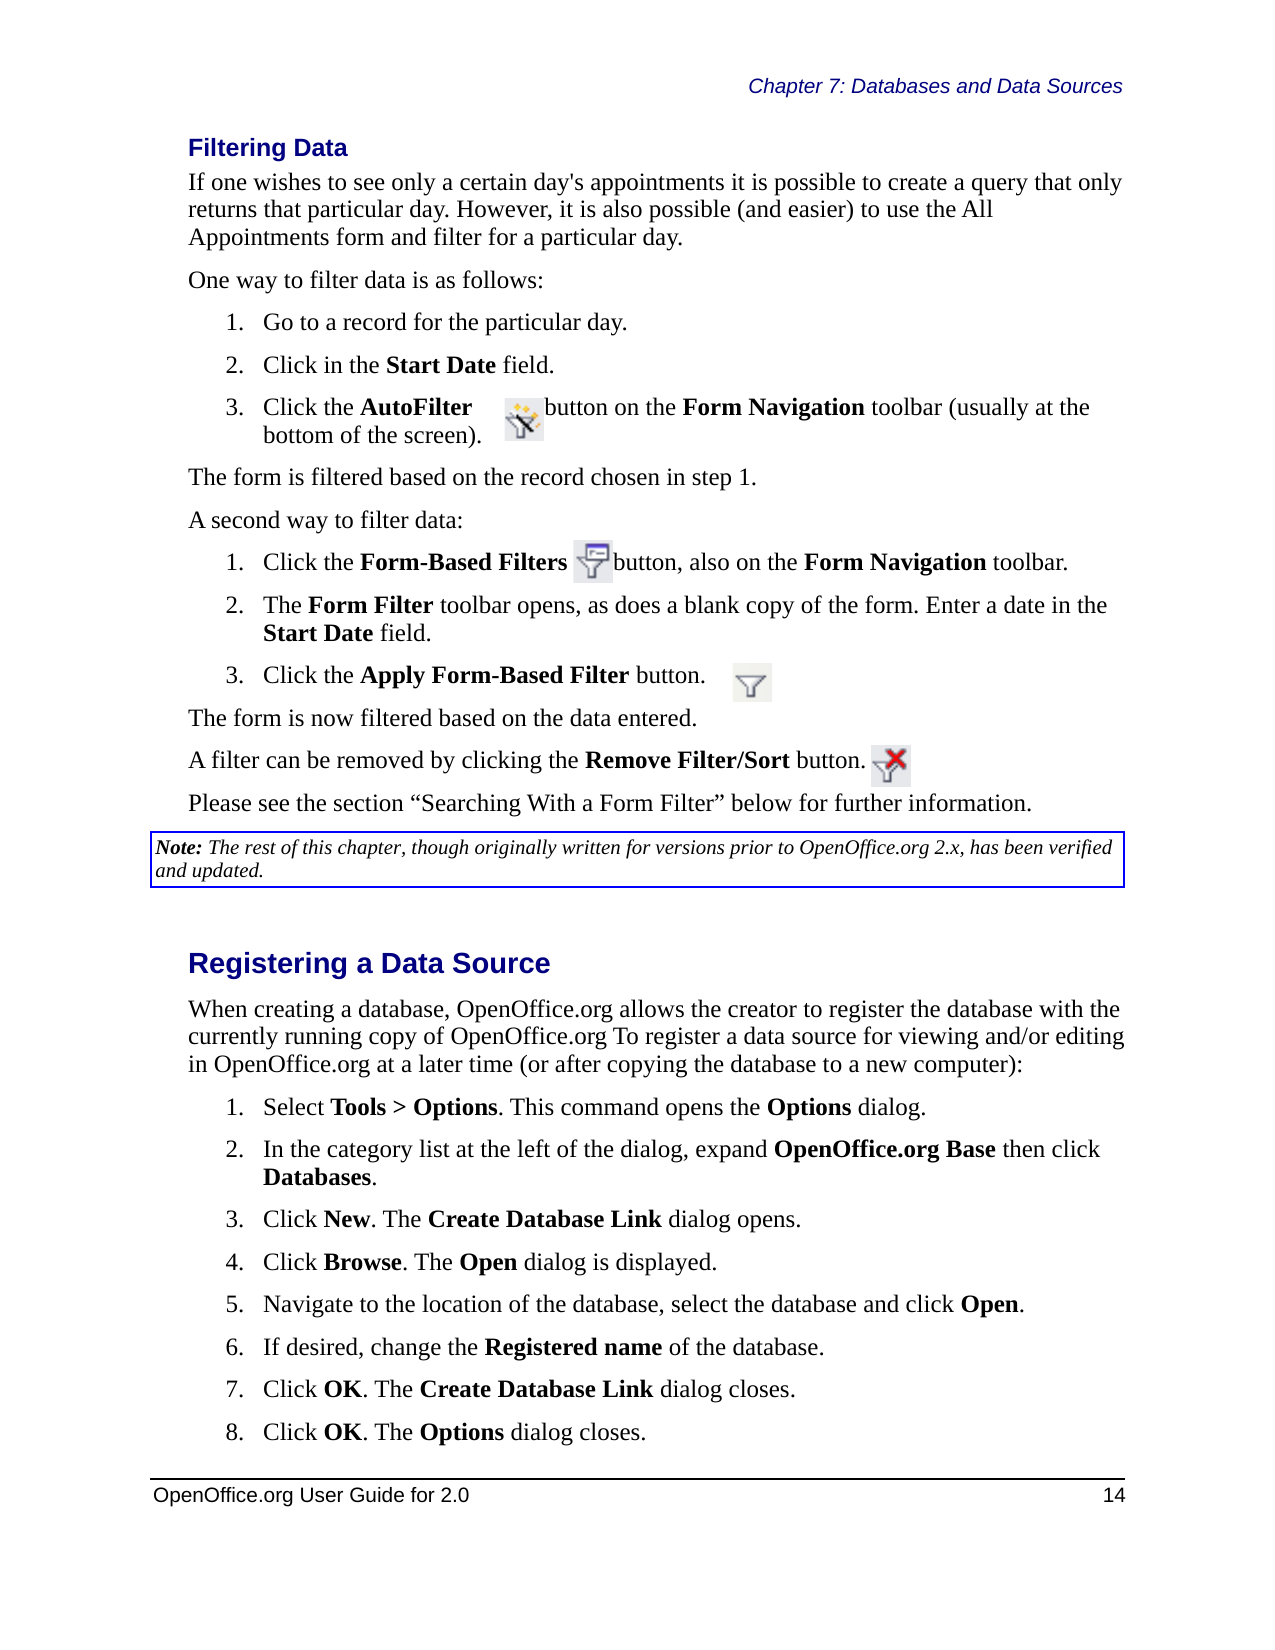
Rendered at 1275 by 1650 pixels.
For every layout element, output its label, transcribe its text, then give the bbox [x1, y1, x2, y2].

list Click the AutoFilter button on the Form Navigation toolbar (usually at the bottom of the screen). [225, 393, 1125, 449]
list Click OK. The Create Database Link dialog closes. [225, 1375, 1125, 1403]
text One way to filter data is as follows: [188, 266, 1125, 293]
list Click Browse. The Open dialog is displayed. [225, 1248, 1125, 1276]
list Go to a record for the particular day. [225, 308, 1125, 336]
list Select Tools > Options. This command opens the Options dialog. [225, 1093, 1125, 1120]
subtitle Filtering Data [188, 134, 1125, 162]
text [911, 746, 1125, 774]
list In the category list at the left of the dialog, expand OpenOffice.org Base then click Databases. [225, 1135, 1125, 1191]
text When creating a database, OpenOffice.org allows the creator to register the database with the currently running copy of OpenOffice.org To register a data source for viewing and/or editing in OpenOffice.org at a later time (or after copying the database to a new computer): [188, 995, 1125, 1078]
list If desired, change the Registered name of the database. [225, 1333, 1125, 1361]
text A filter can be removed by clicking the Remove Filter/Sort button. [188, 746, 871, 774]
list Click the Apply Form-Based Filter button. [225, 661, 1125, 689]
list Navigate to the location of the database, select the database and click Open. [225, 1290, 1125, 1318]
text The form is now filtered based on the data entered. [188, 704, 1125, 731]
text Please see the section “Searching With a Form Filter” below for further information. [188, 789, 1125, 816]
list Click OK. The Options dialog closes. [225, 1418, 1125, 1446]
text If one wishes to see only a certain day's appointments it is possible to create a query that only returns that particular day. However, it is also possible (and easier) to use the All Appointments form and filter for a particular day. [188, 168, 1125, 251]
list The Form Filter toolbar opens, as does a blank copy of the form. Enter a date in the Start Date field. [225, 591, 1125, 646]
text Note: The rest of this chapter, though originally written for versions prior to OpenOffice.org 2.x, has been verified and updated. [152, 833, 1123, 886]
list button, also on the Form Navigation toolbar. [613, 548, 1125, 576]
text The form is filtered based on the record chosen in step 1. [188, 463, 1125, 491]
text A second way to filter data: [188, 506, 1125, 534]
list Click New. The Create Database Link dialog opens. [225, 1205, 1125, 1233]
list Click in the Start Date field. [225, 351, 1125, 378]
subtitle Registering a Data Source [188, 947, 1125, 980]
list Click the Form-Based Filters [225, 548, 573, 576]
